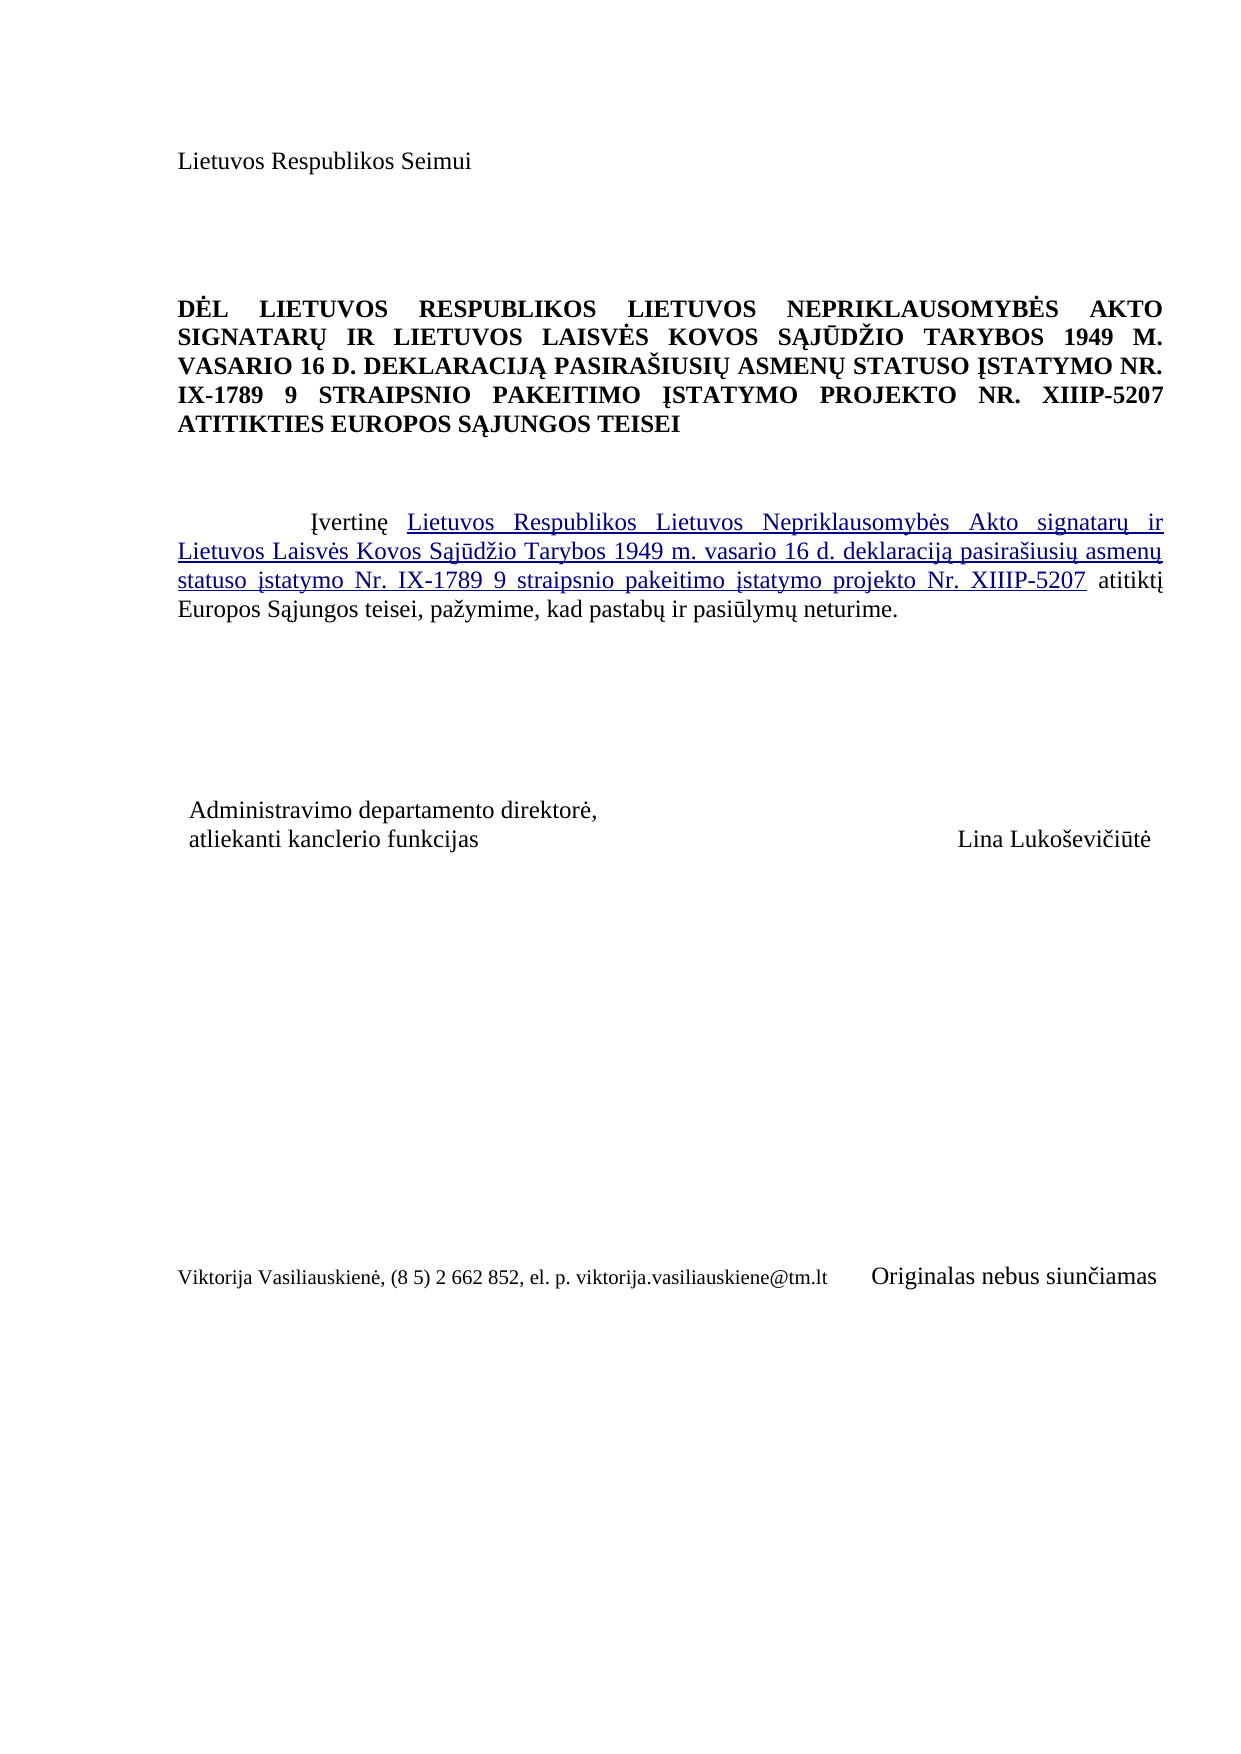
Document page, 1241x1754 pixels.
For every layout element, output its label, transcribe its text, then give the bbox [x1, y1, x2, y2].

text statuso įstatymo Nr. IX-1789 9 straipsnio pakeitimo įstatymo projekto Nr. XIIIP-5207 atitiktį Europos Sąjungos teisei, pažymime, kad pastabų ir pasiūlymų neturime. [177, 562, 1163, 622]
text Įvertinę Lietuvos Respublikos Lietuvos Nepriklausomybės Akto signatarų ir Lietuvos Laisvės Kovos Sąjūdžio Tarybos 1949 m. vasario 16 d. deklaraciją pasirašiusių asmenų [177, 507, 1163, 561]
table_header Lina Lukoševičiūtė [738, 795, 1162, 852]
text Viktorija Vasiliauskienė, (8 5) 2 662 852, el. p. viktorija.vasiliauskiene@tm.lt Originalas nebus siunčiamas [177, 1261, 1163, 1290]
table_header Administravimo departamento direktorė, atliekanti kanclerio funkcijas [177, 795, 738, 852]
text Dėl Lietuvos Respublikos Lietuvos Nepriklausomybės Akto signatarų ir Lietuvos Laisvės Kovos Sąjūdžio Tarybos 1949 m. vasario 16 d. deklaraciją pasirašiusių asmenų statuso įstatymo Nr. IX-1789 9 straipsnio pakeitimo įstatymo projekto Nr. XIIIP-5207 atitikties Europos Sąjungos teisei [177, 294, 1163, 437]
text Lietuvos Respublikos Seimui [177, 146, 1130, 174]
